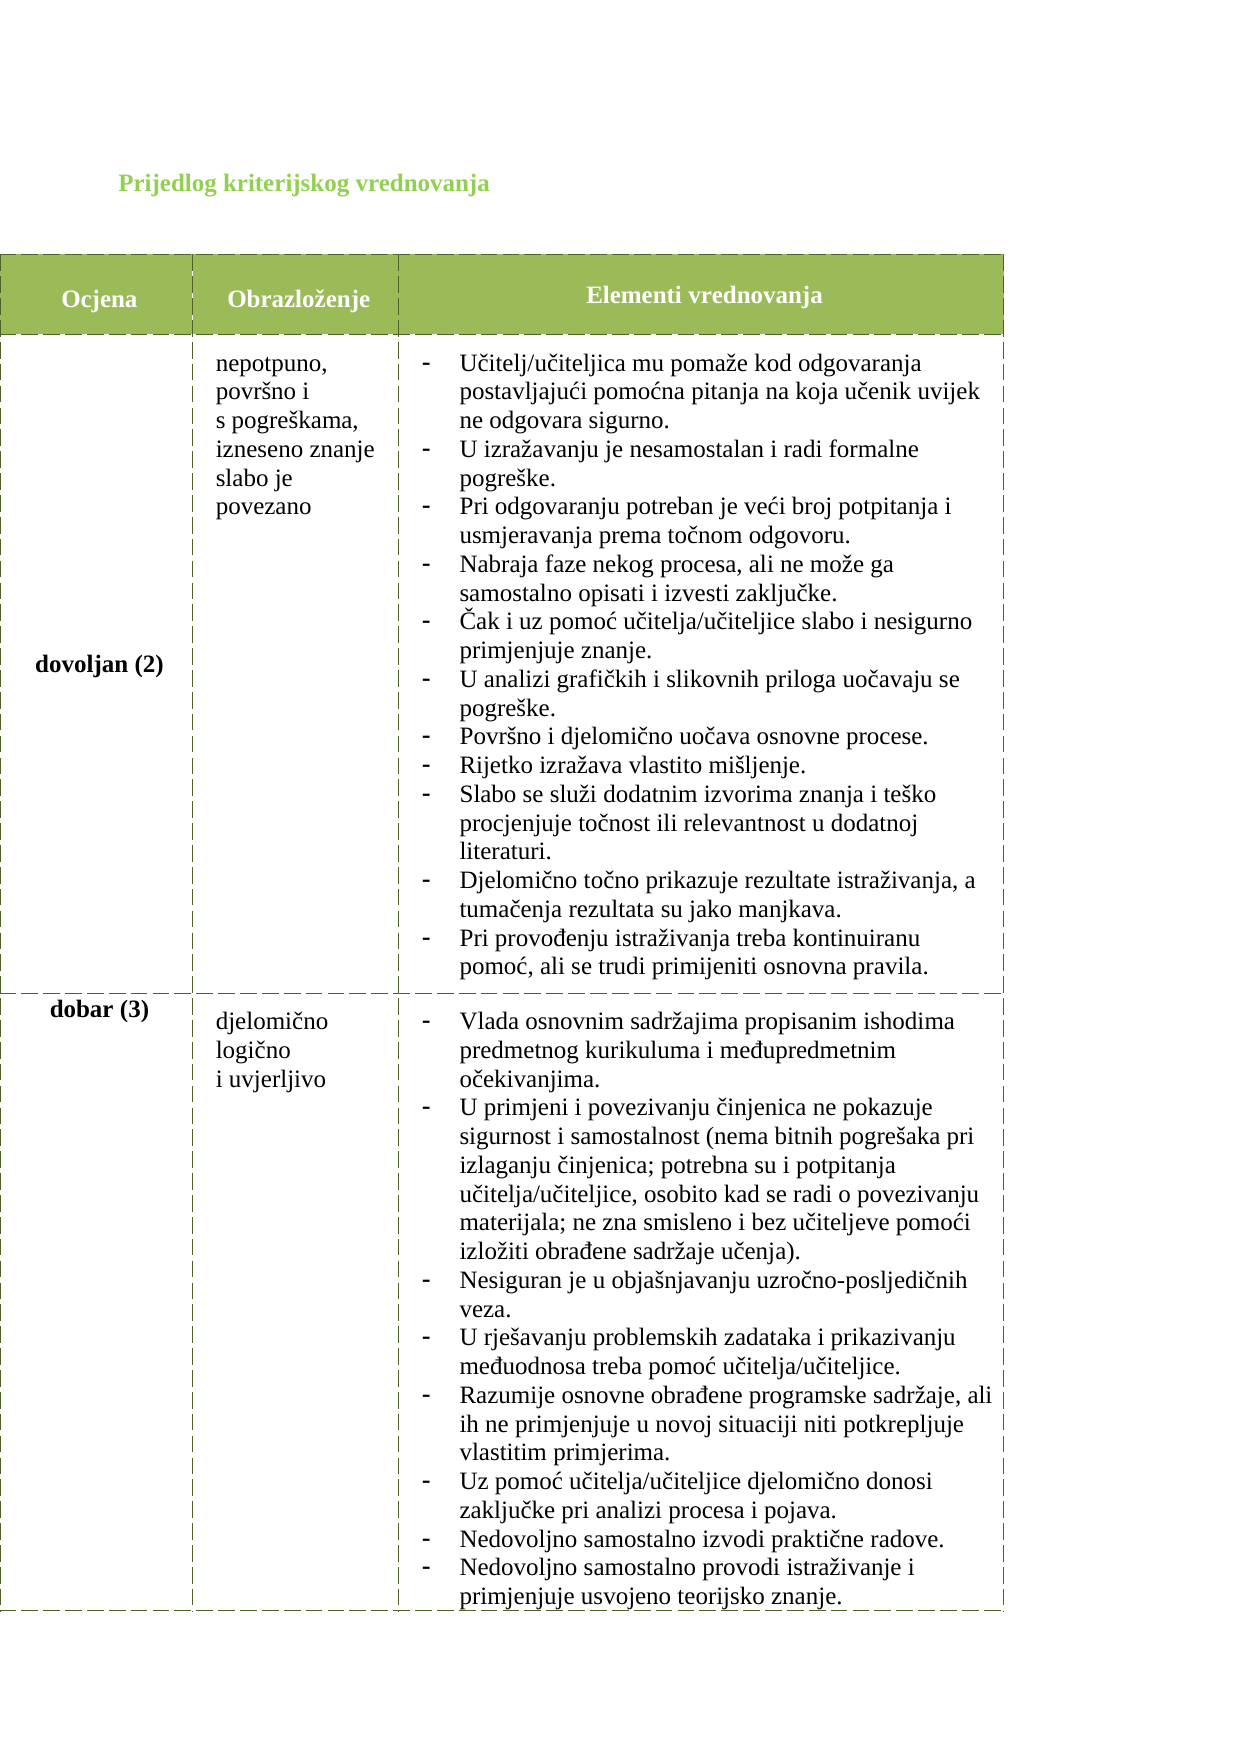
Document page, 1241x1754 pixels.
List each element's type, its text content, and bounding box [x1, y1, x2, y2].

table_cell nepotpuno, površno i s pogreškama, izneseno znanje slabo je povezano [193, 334, 399, 993]
table_cell Učitelj/učiteljica mu pomaže kod odgovaranja postavljajući pomoćna pitanja na koja učenik uvijek ne odgovara sigurno. U izražavanju je nesamostalan i radi formalne pogreške. Pri odgovaranju potreban je veći broj potpitanja i usmjeravanja prema točnom odgovoru. Nabraja faze nekog procesa, ali ne može ga samostalno opisati i izvesti zaključke. Čak i uz pomoć učitelja/učiteljice slabo i nesigurno primjenjuje znanje. U analizi grafičkih i slikovnih priloga uočavaju se pogreške. Površno i djelomično uočava osnovne procese. Rijetko izražava vlastito mišljenje. Slabo se služi dodatnim izvorima znanja i teško procjenjuje točnost ili relevantnost u dodatnoj literaturi. Djelomično točno prikazuje rezultate istraživanja, a tumačenja rezultata su jako manjkava. Pri provođenju istraživanja treba kontinuiranu pomoć, ali se trudi primijeniti osnovna pravila. [399, 334, 1004, 993]
table_header Elementi vrednovanja [399, 254, 1004, 334]
table_cell dobar (3) [0, 993, 192, 1610]
table_cell dovoljan (2) [0, 334, 192, 993]
table_cell djelomično logično i uvjerljivo [193, 993, 399, 1610]
table_cell Vlada osnovnim sadržajima propisanim ishodima predmetnog kurikuluma i međupredmetnim očekivanjima. U primjeni i povezivanju činjenica ne pokazuje sigurnost i samostalnost (nema bitnih pogrešaka pri izlaganju činjenica; potrebna su i potpitanja učitelja/učiteljice, osobito kad se radi o povezivanju materijala; ne zna smisleno i bez učiteljeve pomoći izložiti obrađene sadržaje učenja). Nesiguran je u objašnjavanju uzročno-posljedičnih veza. U rješavanju problemskih zadataka i prikazivanju međuodnosa treba pomoć učitelja/učiteljice. Razumije osnovne obrađene programske sadržaje, ali ih ne primjenjuje u novoj situaciji niti potkrepljuje vlastitim primjerima. Uz pomoć učitelja/učiteljice djelomično donosi zaključke pri analizi procesa i pojava. Nedovoljno samostalno izvodi praktične radove. Nedovoljno samostalno provodi istraživanje i primjenjuje usvojeno teorijsko znanje. Vidljivi su propusti u opažanju, a u raspravama sudjeluje samo povremeno. Prikazivanje i argumentacija rezultata nije dovoljno precizna te treba pomoć učitelja/učiteljice. Uz pomoć prepoznaje ili postavlja istraživačka pitanja i služi se dodatnom literaturom. [399, 993, 1004, 1610]
subtitle Prijedlog kriterijskog vrednovanja [118, 168, 1122, 197]
table_header Ocjena [0, 254, 192, 334]
table_header Obrazloženje [193, 254, 399, 334]
